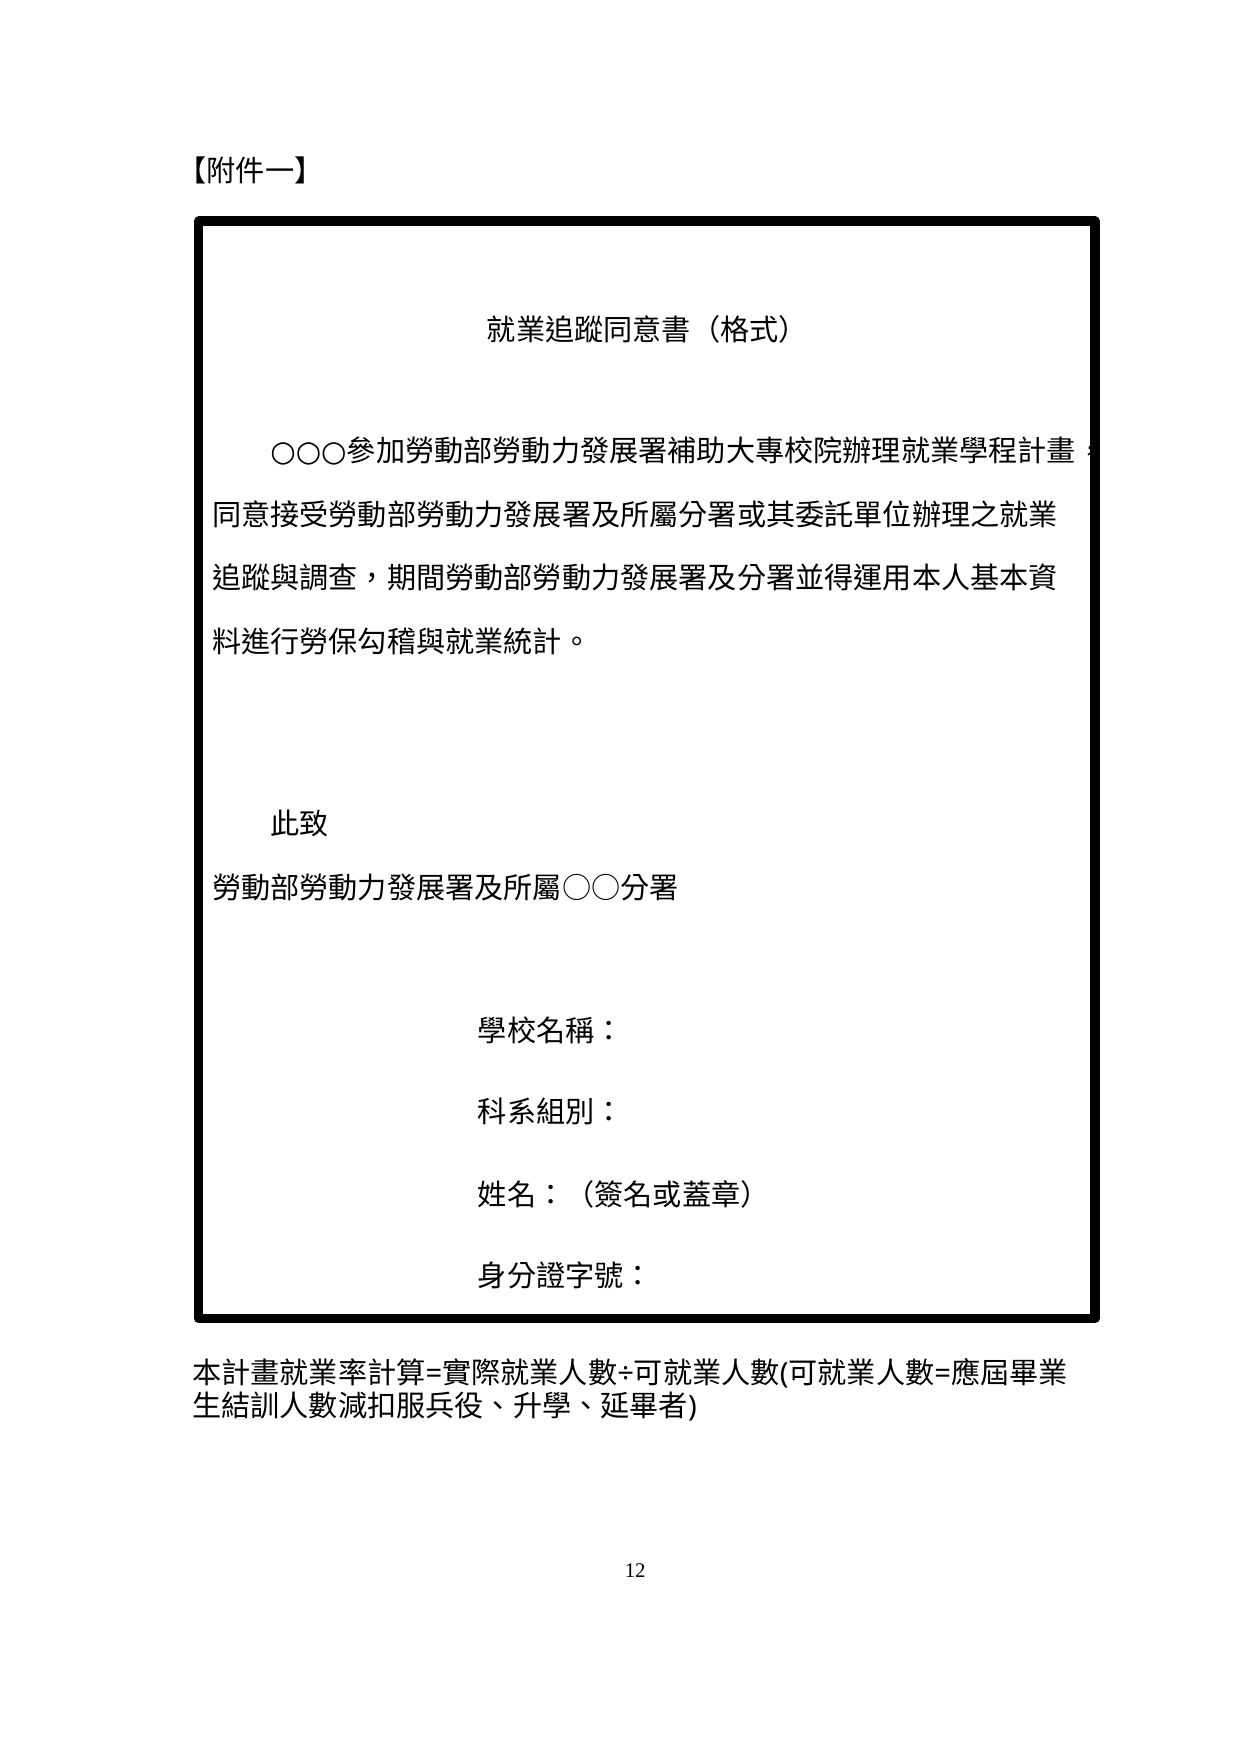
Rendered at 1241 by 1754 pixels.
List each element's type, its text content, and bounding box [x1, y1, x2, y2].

text ○○○參加勞動部勞動力發展署補助大專校院辦理就業學程計畫，同意接受勞動部勞動力發展署及所屬分署或其委託單位辦理之就業追蹤與調查，期間勞動部勞動力發展署及分署並得運用本人基本資料進行勞保勾稽與就業統計。 [212, 428, 1082, 661]
text 就業追蹤同意書（格式） [212, 306, 1082, 348]
text 本計畫就業率計算=實際就業人數÷可就業人數(可就業人數=應屆畢業生結訓人數減扣服兵役、升學、延畢者) [192, 1357, 1092, 1423]
text 【附件一】 [177, 148, 1092, 190]
text 姓名：（簽名或蓋章） [478, 1171, 1082, 1213]
text 此致 [212, 801, 1082, 843]
text 勞動部勞動力發展署及所屬○○分署 [212, 864, 1082, 907]
text 學校名稱： [478, 1007, 1082, 1049]
text 科系組別： [478, 1089, 1082, 1131]
text 身分證字號： [478, 1253, 1082, 1295]
